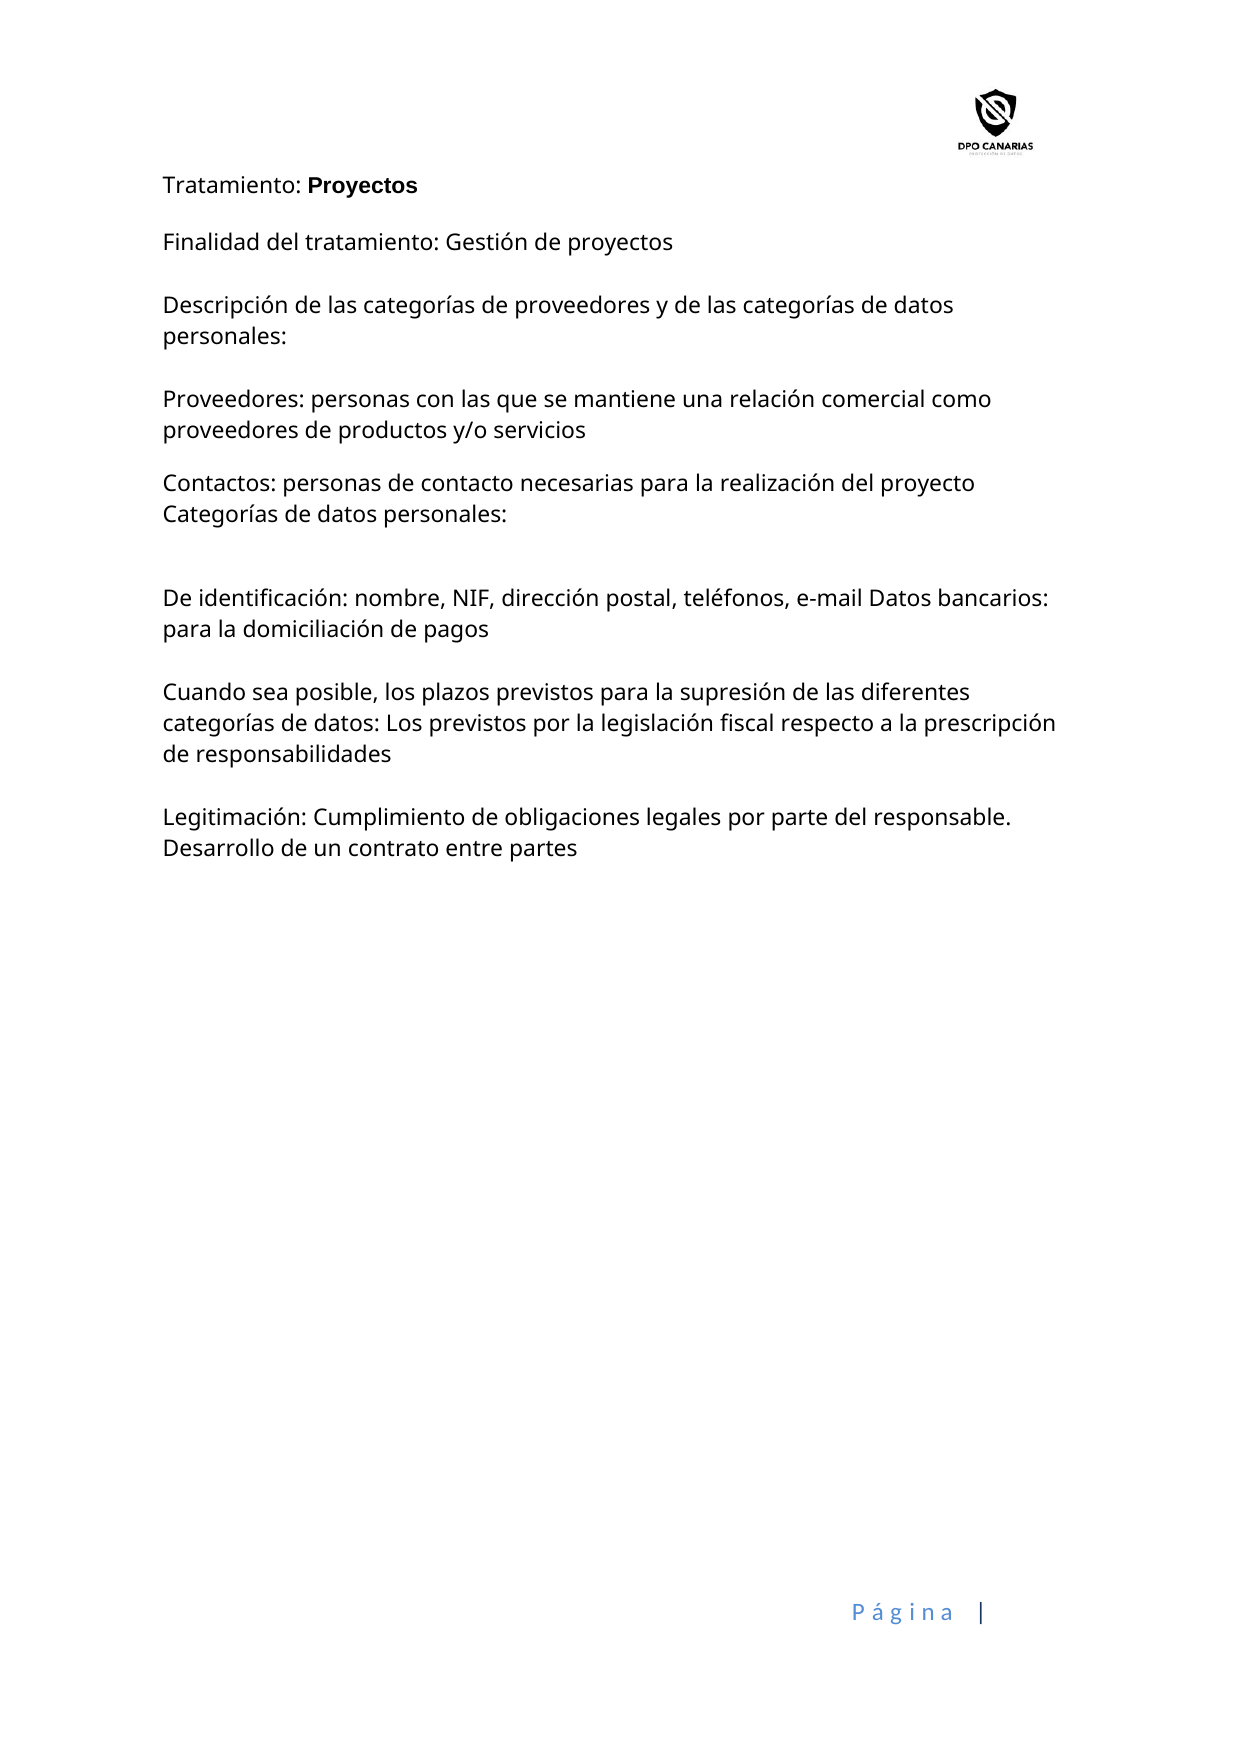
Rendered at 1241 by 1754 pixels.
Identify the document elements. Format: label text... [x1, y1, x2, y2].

text Proveedores: personas con las que se mantiene una relación comercial como proveedores de productos y/o servicios [162, 383, 1078, 445]
text Contactos: personas de contacto necesarias para la realización del proyecto Categorías de datos personales: [162, 467, 1078, 529]
text De identificación: nombre, NIF, dirección postal, teléfonos, e-mail Datos bancarios: para la domiciliación de pagos Cuando sea posible, los plazos previstos para la supresión de las diferentes categorías de datos: Los previstos por la legislación fiscal respecto a la prescripción de responsabilidades [162, 582, 1078, 801]
text Finalidad del tratamiento: Gestión de proyectos [162, 226, 1078, 289]
text Legitimación: Cumplimiento de obligaciones legales por parte del responsable. Desarrollo de un contrato entre partes [162, 801, 1078, 863]
text Tratamiento: Proyectos [162, 169, 1078, 201]
text Descripción de las categorías de proveedores y de las categorías de datos personales: [162, 289, 1078, 383]
